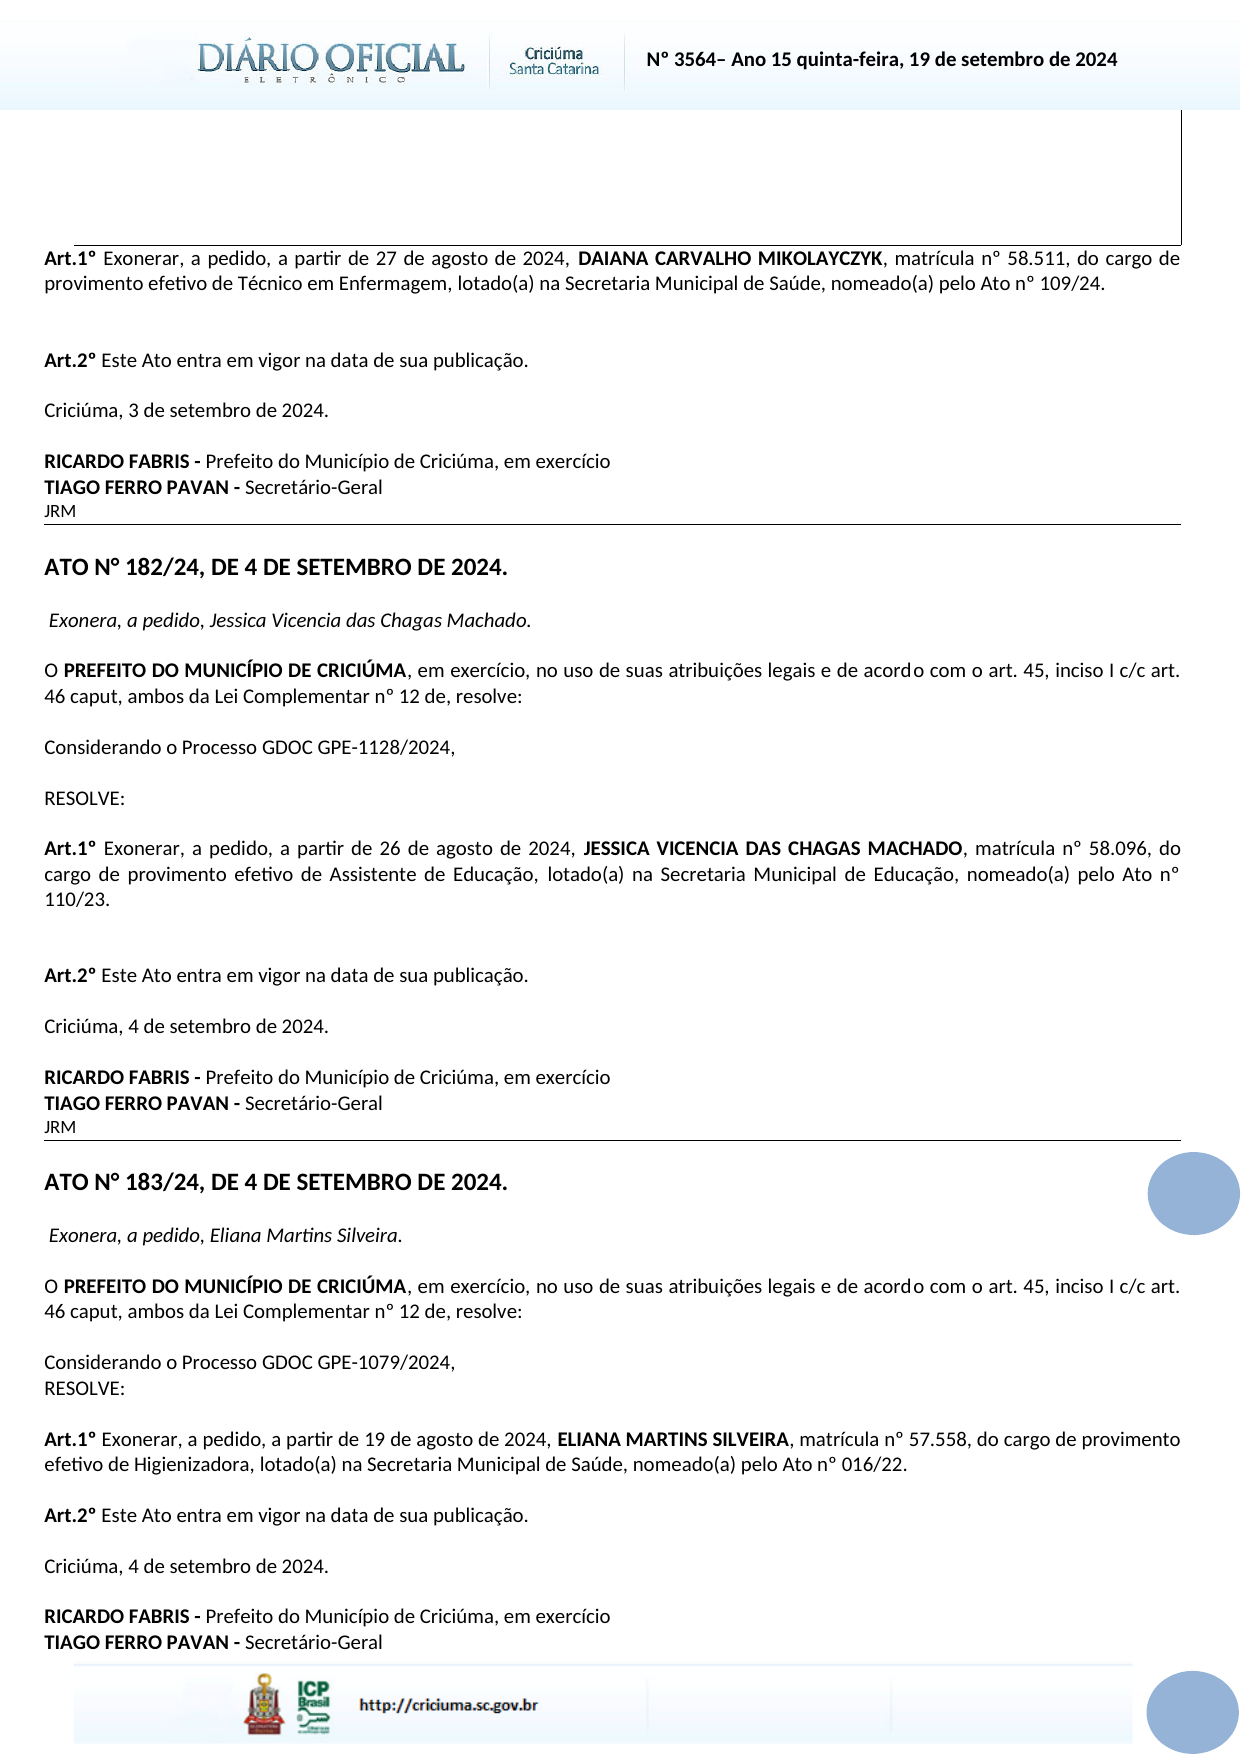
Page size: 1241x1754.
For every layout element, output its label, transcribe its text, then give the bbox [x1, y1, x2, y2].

text ATO N° 182/24, DE 4 DE SETEMBRO DE 2024. [44, 551, 1166, 581]
text ATO N° 183/24, DE 4 DE SETEMBRO DE 2024. [44, 1167, 1157, 1197]
text Criciúma, 4 de setembro de 2024. [44, 1013, 1196, 1039]
text Art.2º Este Ato entra em vigor na data de sua publicação. [44, 1502, 1181, 1527]
text Considerando o Processo GDOC GPE-1079/2024, [44, 1349, 1167, 1375]
text Art.2º Este Ato entra em vigor na data de sua publicação. [44, 963, 1181, 988]
text O PREFEITO DO MUNICÍPIO DE CRICIÚMA, em exercício, no uso de suas atribuições legais e de acordo com o art. 45, inciso I c/c art. 46 caput, ambos da Lei Complementar nº 12 de, resolve: [44, 1273, 1181, 1324]
text Criciúma, 4 de setembro de 2024. [44, 1553, 1196, 1578]
text Art.1º Exonerar, a pedido, a partir de 26 de agosto de 2024, JESSICA VICENCIA DAS CHAGAS MACHADO, matrícula nº 58.096, do cargo de provimento efetivo de Assistente de Educação, lotado(a) na Secretaria Municipal de Educação, nomeado(a) pelo Ato nº 110/23. [44, 836, 1181, 912]
text O PREFEITO DO MUNICÍPIO DE CRICIÚMA, em exercício, no uso de suas atribuições legais e de acordo com o art. 45, inciso I c/c art. 46 caput, ambos da Lei Complementar nº 12 de, resolve: [44, 658, 1181, 708]
text TIAGO FERRO PAVAN - Secretário-Geral [44, 1090, 1240, 1115]
text RICARDO FABRIS - Prefeito do Município de Criciúma, em exercício [44, 1064, 1240, 1090]
text Exonera, a pedido, Jessica Vicencia das Chagas Machado. [44, 607, 1181, 632]
text JRM [44, 1115, 1181, 1140]
text RICARDO FABRIS - Prefeito do Município de Criciúma, em exercício [44, 1604, 1240, 1629]
text Art.1º Exonerar, a pedido, a partir de 27 de agosto de 2024, DAIANA CARVALHO MIKOLAYCZYK, matrícula nº 58.511, do cargo de provimento efetivo de Técnico em Enfermagem, lotado(a) na Secretaria Municipal de Saúde, nomeado(a) pelo Ato nº 109/24. [44, 245, 1181, 296]
text Criciúma, 3 de setembro de 2024. [44, 398, 1196, 423]
text RICARDO FABRIS - Prefeito do Município de Criciúma, em exercício [44, 448, 1240, 474]
text TIAGO FERRO PAVAN - Secretário-Geral [44, 474, 1240, 499]
text JRM [44, 499, 1181, 524]
text Exonera, a pedido, Eliana Martins Silveira. [44, 1222, 1181, 1248]
text Art.2º Este Ato entra em vigor na data de sua publicação. [44, 347, 1181, 372]
text TIAGO FERRO PAVAN - Secretário-Geral [44, 1629, 1240, 1654]
text RESOLVE: [44, 785, 1167, 810]
text Considerando o Processo GDOC GPE-1128/2024, [44, 734, 1167, 759]
text RESOLVE: [44, 1375, 1167, 1400]
text Art.1º Exonerar, a pedido, a partir de 19 de agosto de 2024, ELIANA MARTINS SILVEIRA, matrícula nº 57.558, do cargo de provimento efetivo de Higienizadora, lotado(a) na Secretaria Municipal de Saúde, nomeado(a) pelo Ato nº 016/22. [44, 1426, 1181, 1477]
